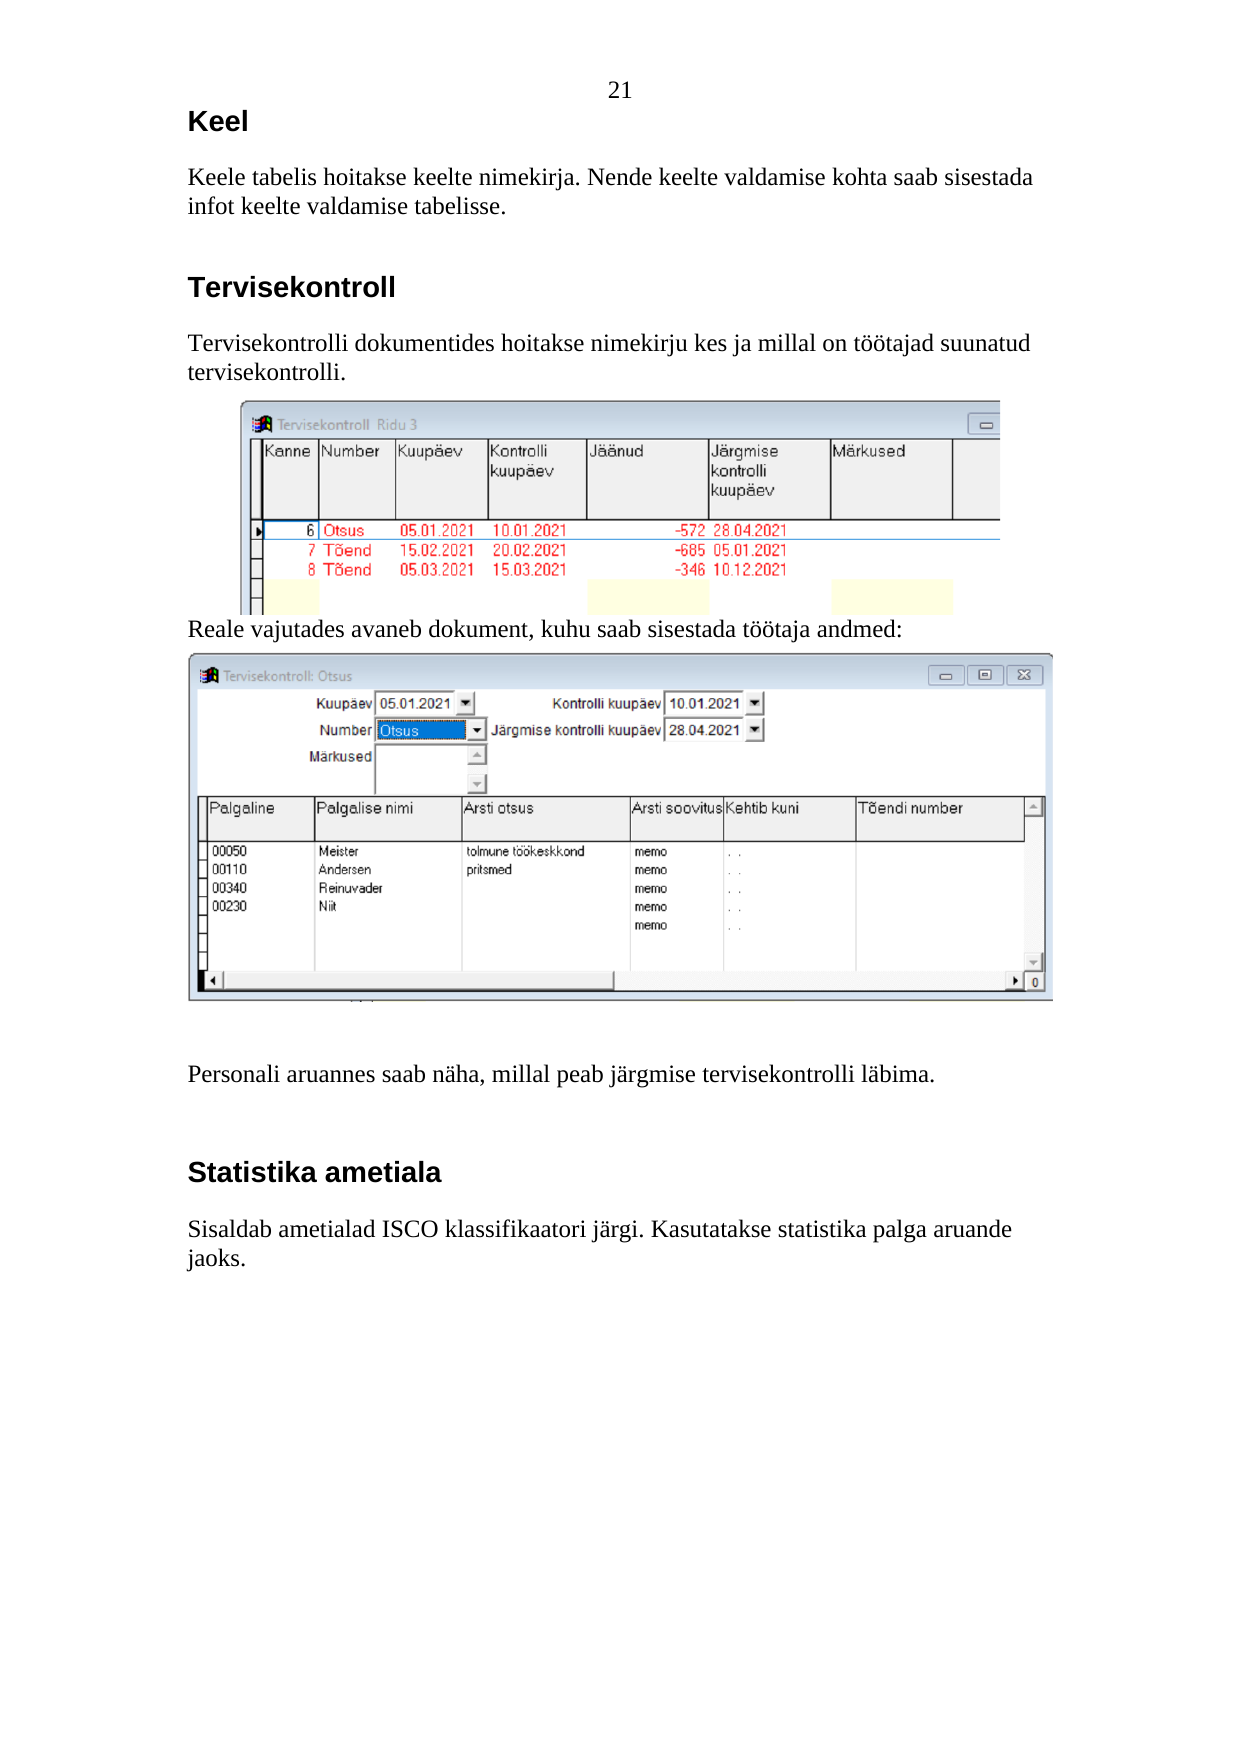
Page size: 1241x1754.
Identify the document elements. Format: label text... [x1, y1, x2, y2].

text Keele tabelis hoitakse keelte nimekirja. Nende keelte valdamise kohta saab sisestada infot keelte valdamise tabelisse. [187, 162, 1053, 220]
subtitle Keel [187, 104, 1053, 137]
subtitle Statistika ametiala [187, 1156, 1053, 1189]
text Sisaldab ametialad ISCO klassifikaatori järgi. Kasutatakse statistika palga aruande jaoks. [187, 1214, 1053, 1271]
subtitle Tervisekontroll [187, 270, 1053, 303]
text Reale vajutades avaneb dokument, kuhu saab sisestada töötaja andmed: [187, 386, 1053, 643]
picture [240, 394, 1001, 615]
text Tervisekontrolli dokumentides hoitakse nimekirju kes ja millal on töötajad suunatud tervisekontrolli. [187, 328, 1053, 386]
picture [187, 643, 1053, 1002]
text Personali aruannes saab näha, millal peab järgmise tervisekontrolli läbima. [187, 1059, 1053, 1088]
